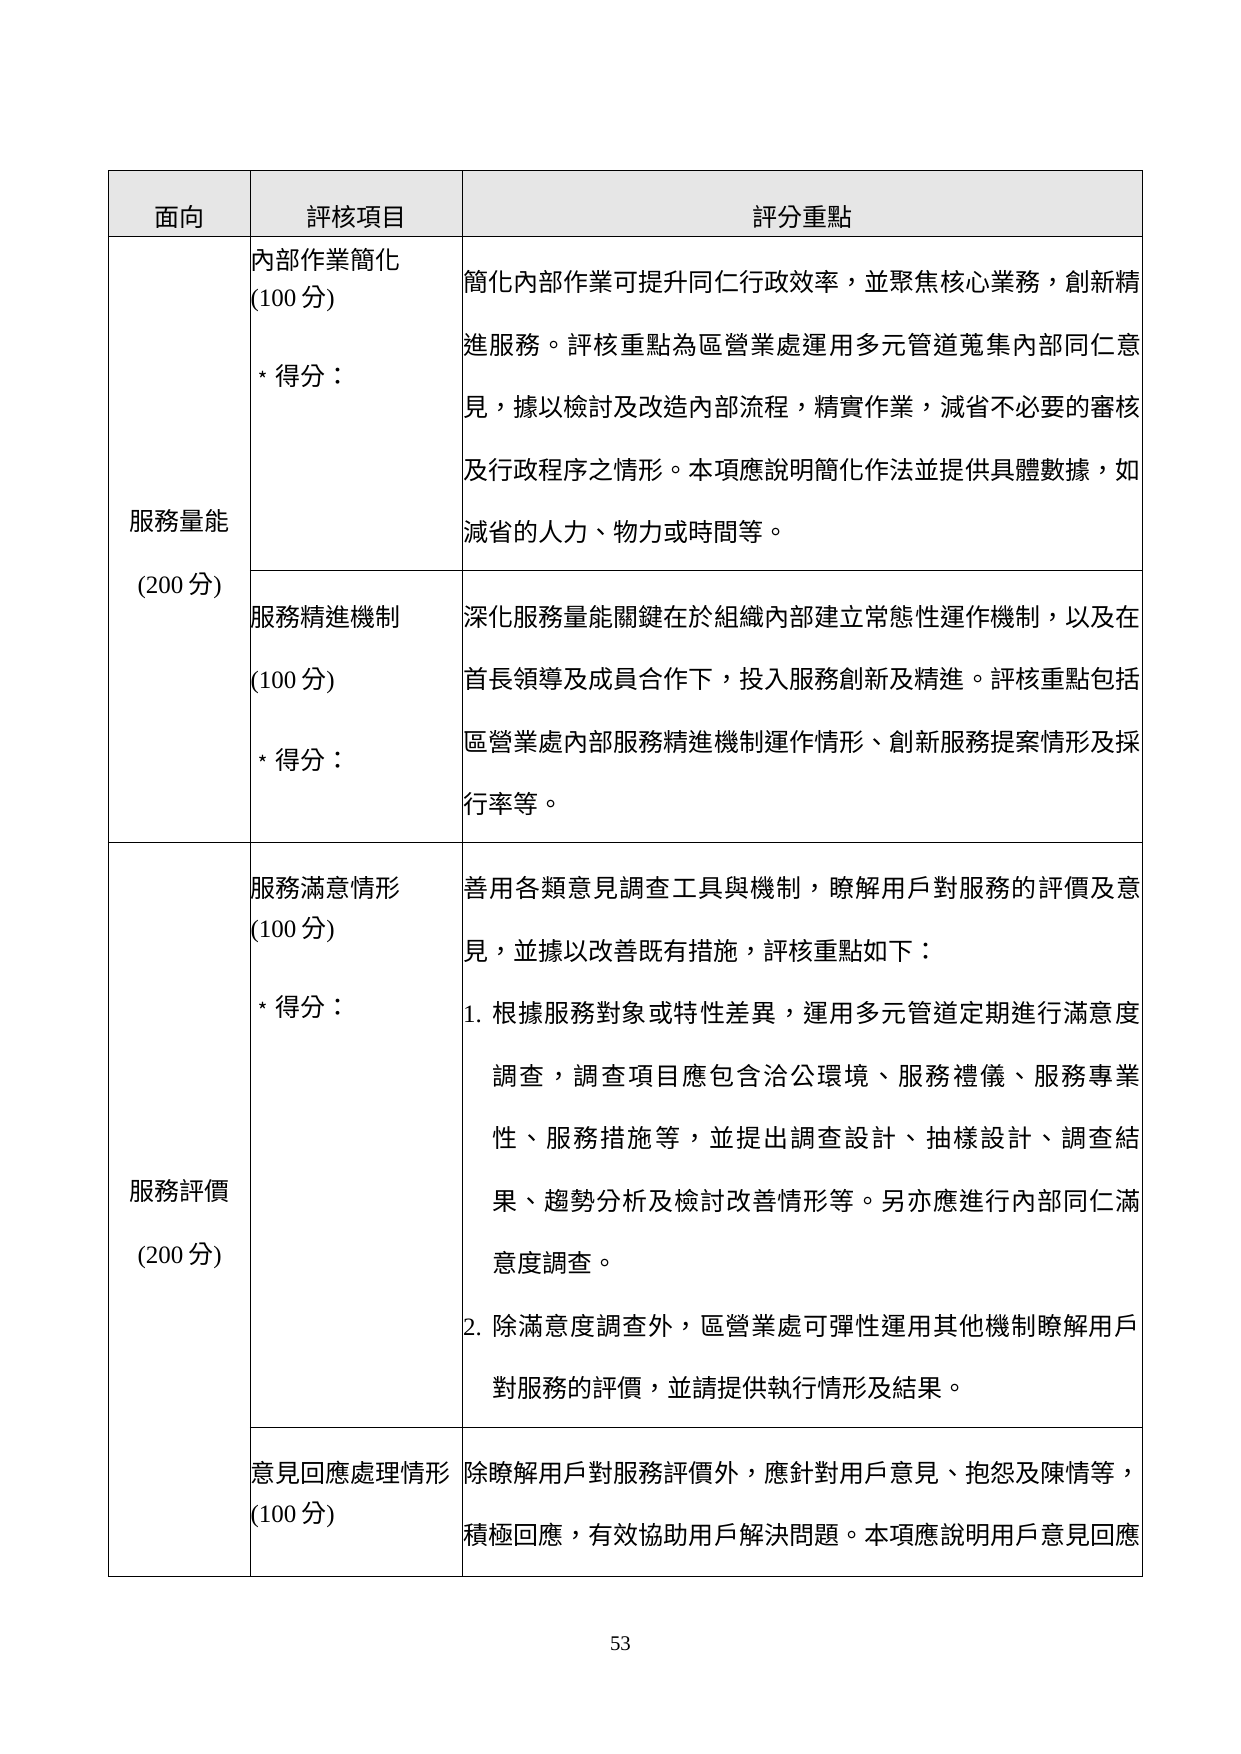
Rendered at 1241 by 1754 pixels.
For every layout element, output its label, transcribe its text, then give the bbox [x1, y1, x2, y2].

table_cell 意見回應處理情形 (100分) [251, 1428, 462, 1576]
table_cell 服務量能 (200分) [109, 237, 250, 842]
table_header 評核項目 [251, 171, 462, 236]
table_cell 深化服務量能關鍵在於組織內部建立常態性運作機制，以及在首長領導及成員合作下，投入服務創新及精進。評核重點包括區營業處內部服務精進機制運作情形、創新服務提案情形及採行率等。 [463, 571, 1142, 842]
table_cell 服務滿意情形 (100分) ﹡得分： [251, 843, 462, 1427]
table_cell 簡化內部作業可提升同仁行政效率，並聚焦核心業務，創新精進服務。評核重點為區營業處運用多元管道蒐集內部同仁意見，據以檢討及改造內部流程，精實作業，減省不必要的審核及行政程序之情形。本項應說明簡化作法並提供具體數據，如減省的人力、物力或時間等。 [463, 237, 1142, 570]
table_cell 內部作業簡化 (100分) ﹡得分： [251, 237, 462, 570]
table_header 評分重點 [463, 171, 1142, 236]
table_header 面向 [109, 171, 250, 236]
table_cell 服務評價 (200分) [109, 843, 250, 1576]
table_cell 服務精進機制 (100分) ﹡得分： [251, 571, 462, 842]
table_cell 除瞭解用戶對服務評價外，應針對用戶意見、抱怨及陳情等，積極回應，有效協助用戶解決問題。本項應說明用戶意見回應 [463, 1428, 1142, 1576]
table_cell 善用各類意見調查工具與機制，瞭解用戶對服務的評價及意見，並據以改善既有措施，評核重點如下： 根據服務對象或特性差異，運用多元管道定期進行滿意度調查，調查項目應包含洽公環境、服務禮儀、服務專業性、服務措施等，並提出調查設計、抽樣設計、調查結果、趨勢分析及檢討改善情形等。另亦應進行內部同仁滿意度調查。 除滿意度調查外，區營業處可彈性運用其他機制瞭解用戶對服務的評價，並請提供執行情形及結果。 [463, 843, 1142, 1427]
